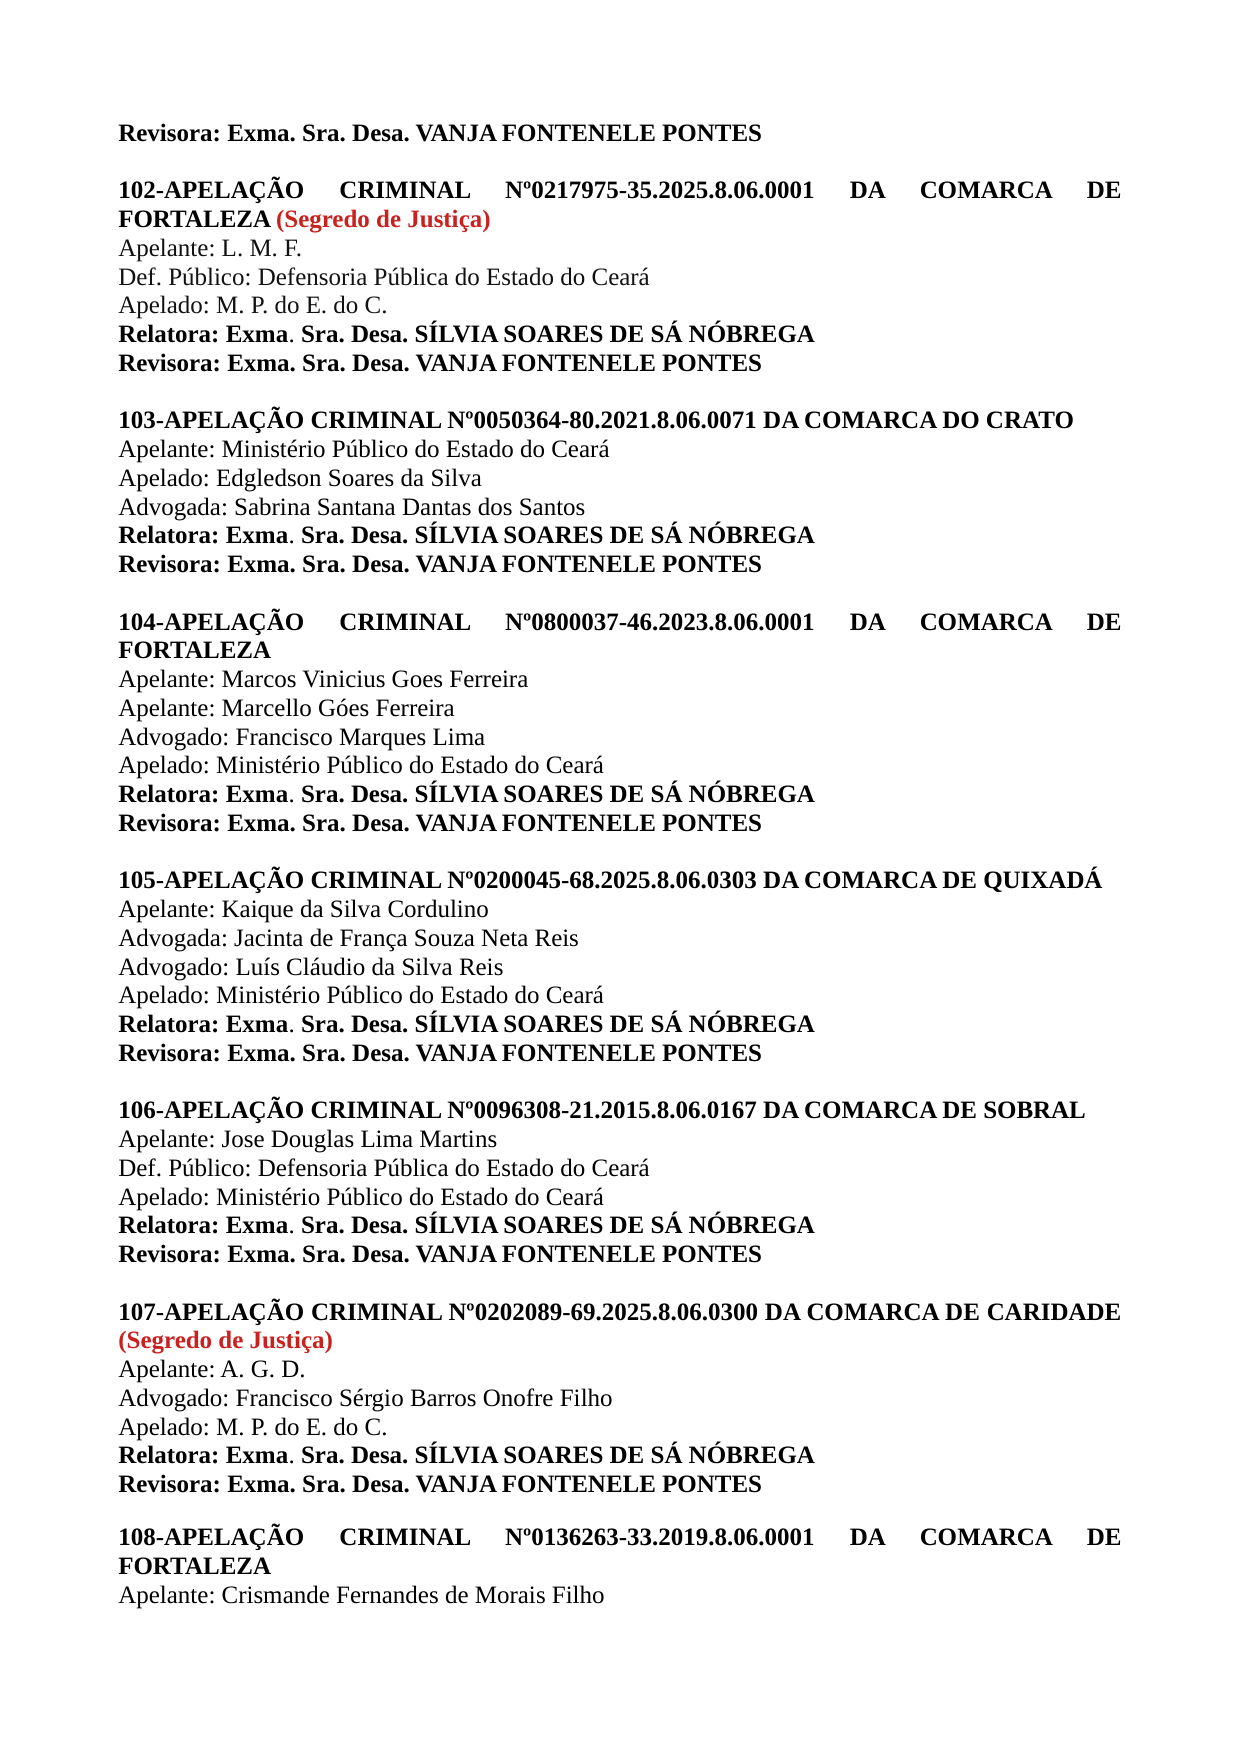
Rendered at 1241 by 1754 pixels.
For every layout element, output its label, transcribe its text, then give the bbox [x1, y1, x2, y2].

text Apelado: M. P. do E. do C. [118, 1412, 1122, 1441]
text 107-APELAÇÃO CRIMINAL Nº0202089-69.2025.8.06.0300 DA COMARCA DE CARIDADE (Segredo de Justiça) [118, 1297, 1122, 1354]
text Def. Público: Defensoria Pública do Estado do Ceará [118, 262, 1122, 291]
text Revisora: Exma. Sra. Desa. VANJA FONTENELE PONTES [118, 1038, 1122, 1067]
text Revisora: Exma. Sra. Desa. VANJA FONTENELE PONTES [118, 118, 1122, 147]
text Relatora: Exma. Sra. Desa. SÍLVIA SOARES DE SÁ NÓBREGA [118, 319, 1122, 348]
text Advogada: Jacinta de França Souza Neta Reis [118, 923, 1122, 952]
text Relatora: Exma. Sra. Desa. SÍLVIA SOARES DE SÁ NÓBREGA [118, 1009, 1122, 1038]
text Relatora: Exma. Sra. Desa. SÍLVIA SOARES DE SÁ NÓBREGA [118, 779, 1122, 808]
text Apelante: Crismande Fernandes de Morais Filho [118, 1580, 1122, 1608]
text Relatora: Exma. Sra. Desa. SÍLVIA SOARES DE SÁ NÓBREGA [118, 1211, 1122, 1239]
text Apelado: Ministério Público do Estado do Ceará [118, 751, 1122, 779]
text Apelado: Edgledson Soares da Silva [118, 463, 1122, 492]
text Advogada: Sabrina Santana Dantas dos Santos [118, 492, 1122, 521]
text 104-APELAÇÃO CRIMINAL Nº0800037-46.2023.8.06.0001 DA COMARCA DE FORTALEZA [118, 607, 1122, 664]
text Relatora: Exma. Sra. Desa. SÍLVIA SOARES DE SÁ NÓBREGA [118, 521, 1122, 549]
text Revisora: Exma. Sra. Desa. VANJA FONTENELE PONTES [118, 549, 1122, 578]
text Apelante: Ministério Público do Estado do Ceará [118, 434, 1122, 463]
text Apelado: Ministério Público do Estado do Ceará [118, 981, 1122, 1009]
text Advogado: Francisco Sérgio Barros Onofre Filho [118, 1383, 1122, 1412]
text Advogado: Luís Cláudio da Silva Reis [118, 952, 1122, 981]
text Apelante: Kaique da Silva Cordulino [118, 894, 1122, 923]
text Apelante: Marcos Vinicius Goes Ferreira [118, 664, 1122, 693]
text Apelante: L. M. F. [118, 233, 1122, 262]
text Apelante: Jose Douglas Lima Martins [118, 1124, 1122, 1153]
text Apelante: Marcello Góes Ferreira [118, 693, 1122, 722]
text Revisora: Exma. Sra. Desa. VANJA FONTENELE PONTES [118, 1239, 1122, 1268]
text 102-APELAÇÃO CRIMINAL Nº0217975-35.2025.8.06.0001 DA COMARCA DE FORTALEZA (Segredo de Justiça) [118, 176, 1122, 233]
text 106-APELAÇÃO CRIMINAL Nº0096308-21.2015.8.06.0167 DA COMARCA DE SOBRAL [118, 1096, 1122, 1124]
text Def. Público: Defensoria Pública do Estado do Ceará [118, 1153, 1122, 1182]
text Advogado: Francisco Marques Lima [118, 722, 1122, 751]
text Revisora: Exma. Sra. Desa. VANJA FONTENELE PONTES [118, 1469, 1122, 1498]
text 108-APELAÇÃO CRIMINAL Nº0136263-33.2019.8.06.0001 DA COMARCA DE FORTALEZA [118, 1522, 1122, 1580]
text Revisora: Exma. Sra. Desa. VANJA FONTENELE PONTES [118, 808, 1122, 837]
text 105-APELAÇÃO CRIMINAL Nº0200045-68.2025.8.06.0303 DA COMARCA DE QUIXADÁ [118, 866, 1122, 894]
text Revisora: Exma. Sra. Desa. VANJA FONTENELE PONTES [118, 348, 1122, 377]
text Apelante: A. G. D. [118, 1354, 1122, 1383]
text Apelado: M. P. do E. do C. [118, 291, 1122, 319]
text Apelado: Ministério Público do Estado do Ceará [118, 1182, 1122, 1211]
text 103-APELAÇÃO CRIMINAL Nº0050364-80.2021.8.06.0071 DA COMARCA DO CRATO [118, 406, 1122, 434]
text Relatora: Exma. Sra. Desa. SÍLVIA SOARES DE SÁ NÓBREGA [118, 1441, 1122, 1469]
